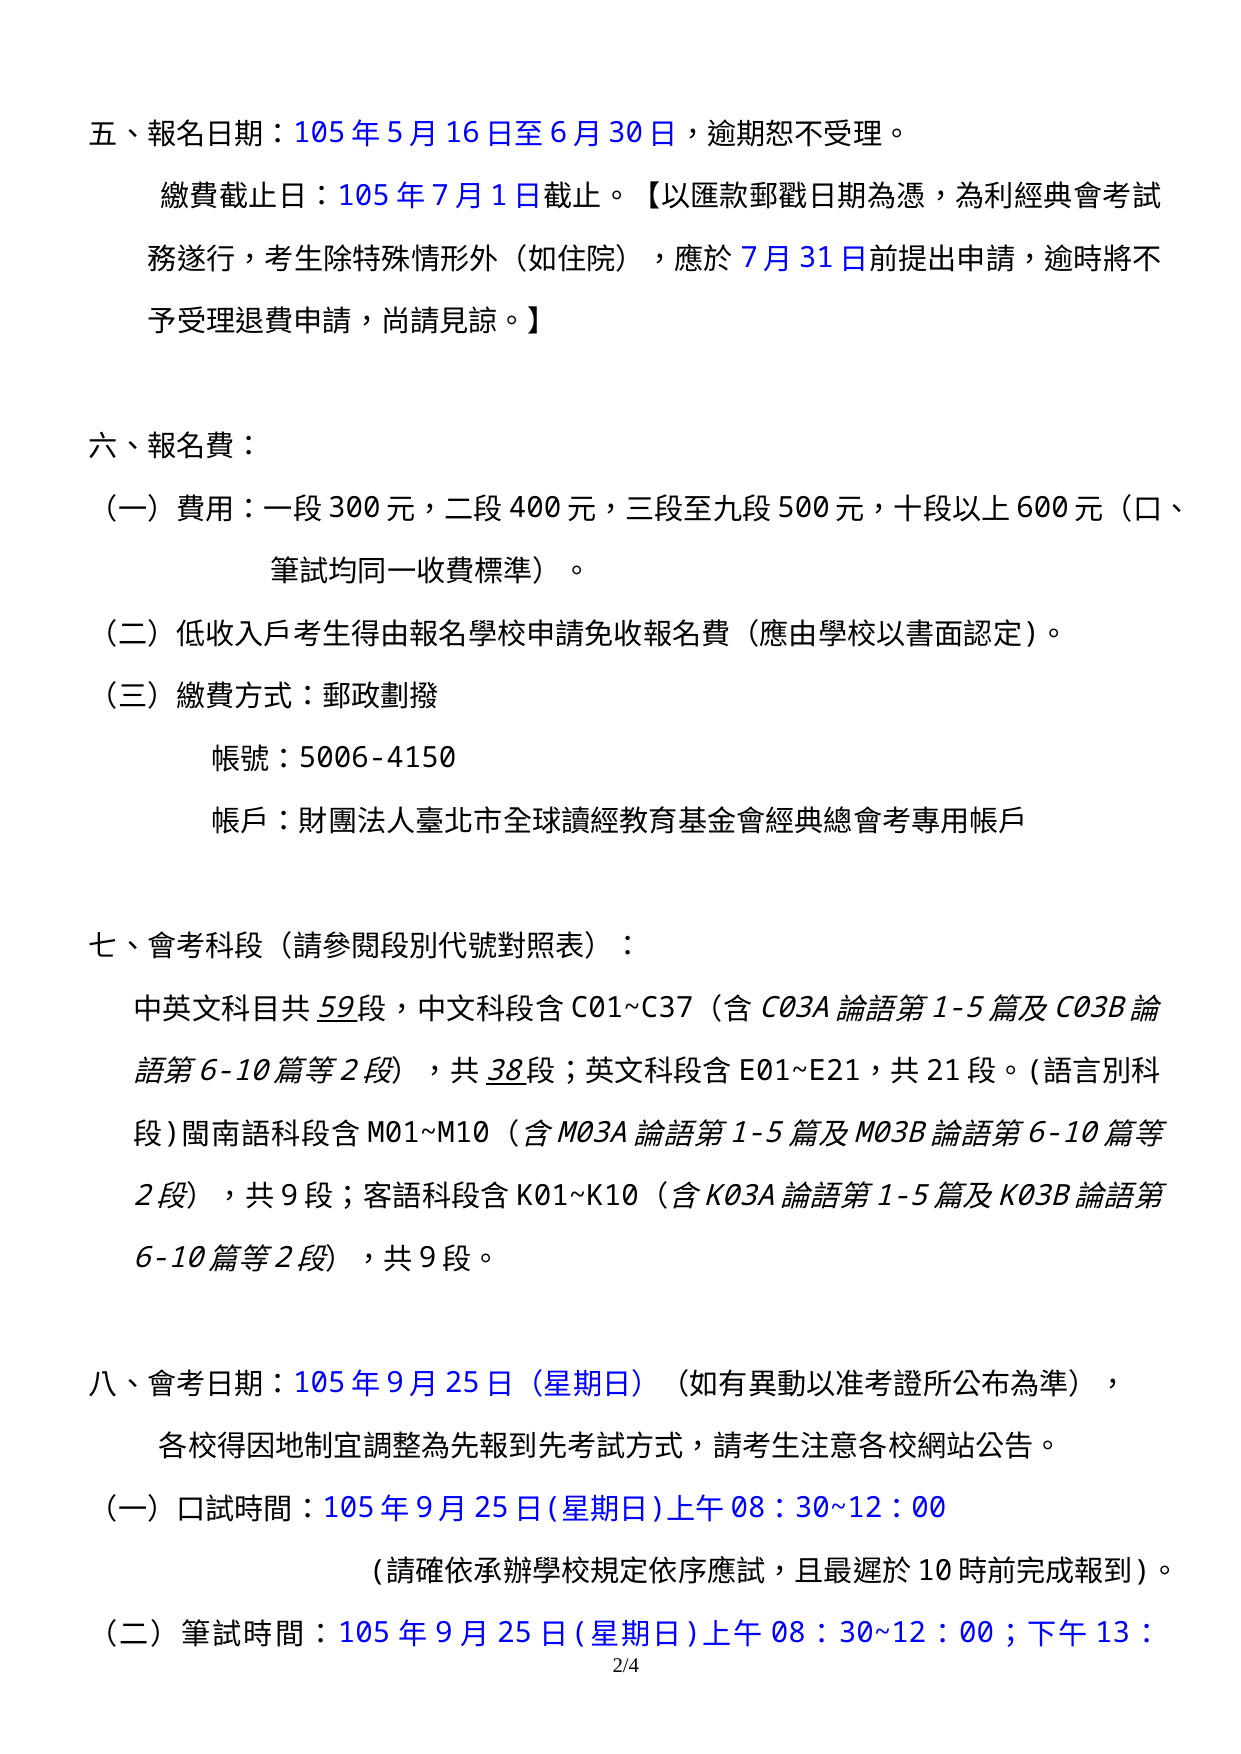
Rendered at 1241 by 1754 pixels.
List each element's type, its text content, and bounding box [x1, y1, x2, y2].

text 帳戶：財團法人臺北市全球讀經教育基金會經典總會考專用帳戶 [89, 777, 1162, 840]
text 繳費截止日：105年7月1日截止。【以匯款郵戳日期為憑，為利經典會考試務遂行，考生除特殊情形外（如住院），應於7月31日前提出申請，逾時將不予受理退費申請，尚請見諒。】 [89, 152, 1162, 340]
text 帳號：5006-4150 [89, 715, 1162, 777]
text （一）口試時間：105年9月25日(星期日)上午08：30~12：00 [89, 1465, 1162, 1527]
text 六、報名費： [89, 402, 1162, 465]
text 八、會考日期：105年9月25日（星期日）（如有異動以准考證所公布為準）， [89, 1340, 1162, 1402]
text 七、會考科段（請參閱段別代號對照表）： [89, 902, 1162, 965]
text （一）費用：一段300元，二段400元，三段至九段500元，十段以上600元（口、筆試均同一收費標準）。 [89, 465, 1162, 590]
text （二）低收入戶考生得由報名學校申請免收報名費（應由學校以書面認定)。 [89, 590, 1162, 652]
text （三）繳費方式：郵政劃撥 [89, 652, 1162, 715]
text 各校得因地制宜調整為先報到先考試方式，請考生注意各校網站公告。 [89, 1402, 1162, 1465]
text (請確依承辦學校規定依序應試，且最遲於10時前完成報到)。 [89, 1527, 1162, 1590]
text 五、報名日期：105年5月16日至6月30日，逾期恕不受理。 [89, 90, 1162, 152]
text 中英文科目共59段，中文科段含C01~C37（含C03A論語第1-5篇及C03B論語第6-10篇等2段），共38段；英文科段含E01~E21，共21段。(語言別科段)閩南語科段含M01~M10（含M03A論語第1-5篇及M03B論語第6-10篇等2段），共9段；客語科段含K01~K10（含K03A論語第1-5篇及K03B論語第6-10篇等2段），共9段。 [133, 965, 1162, 1277]
text （二）筆試時間：105年9月25日(星期日)上午08：30~12：00；下午13： [89, 1590, 1162, 1652]
